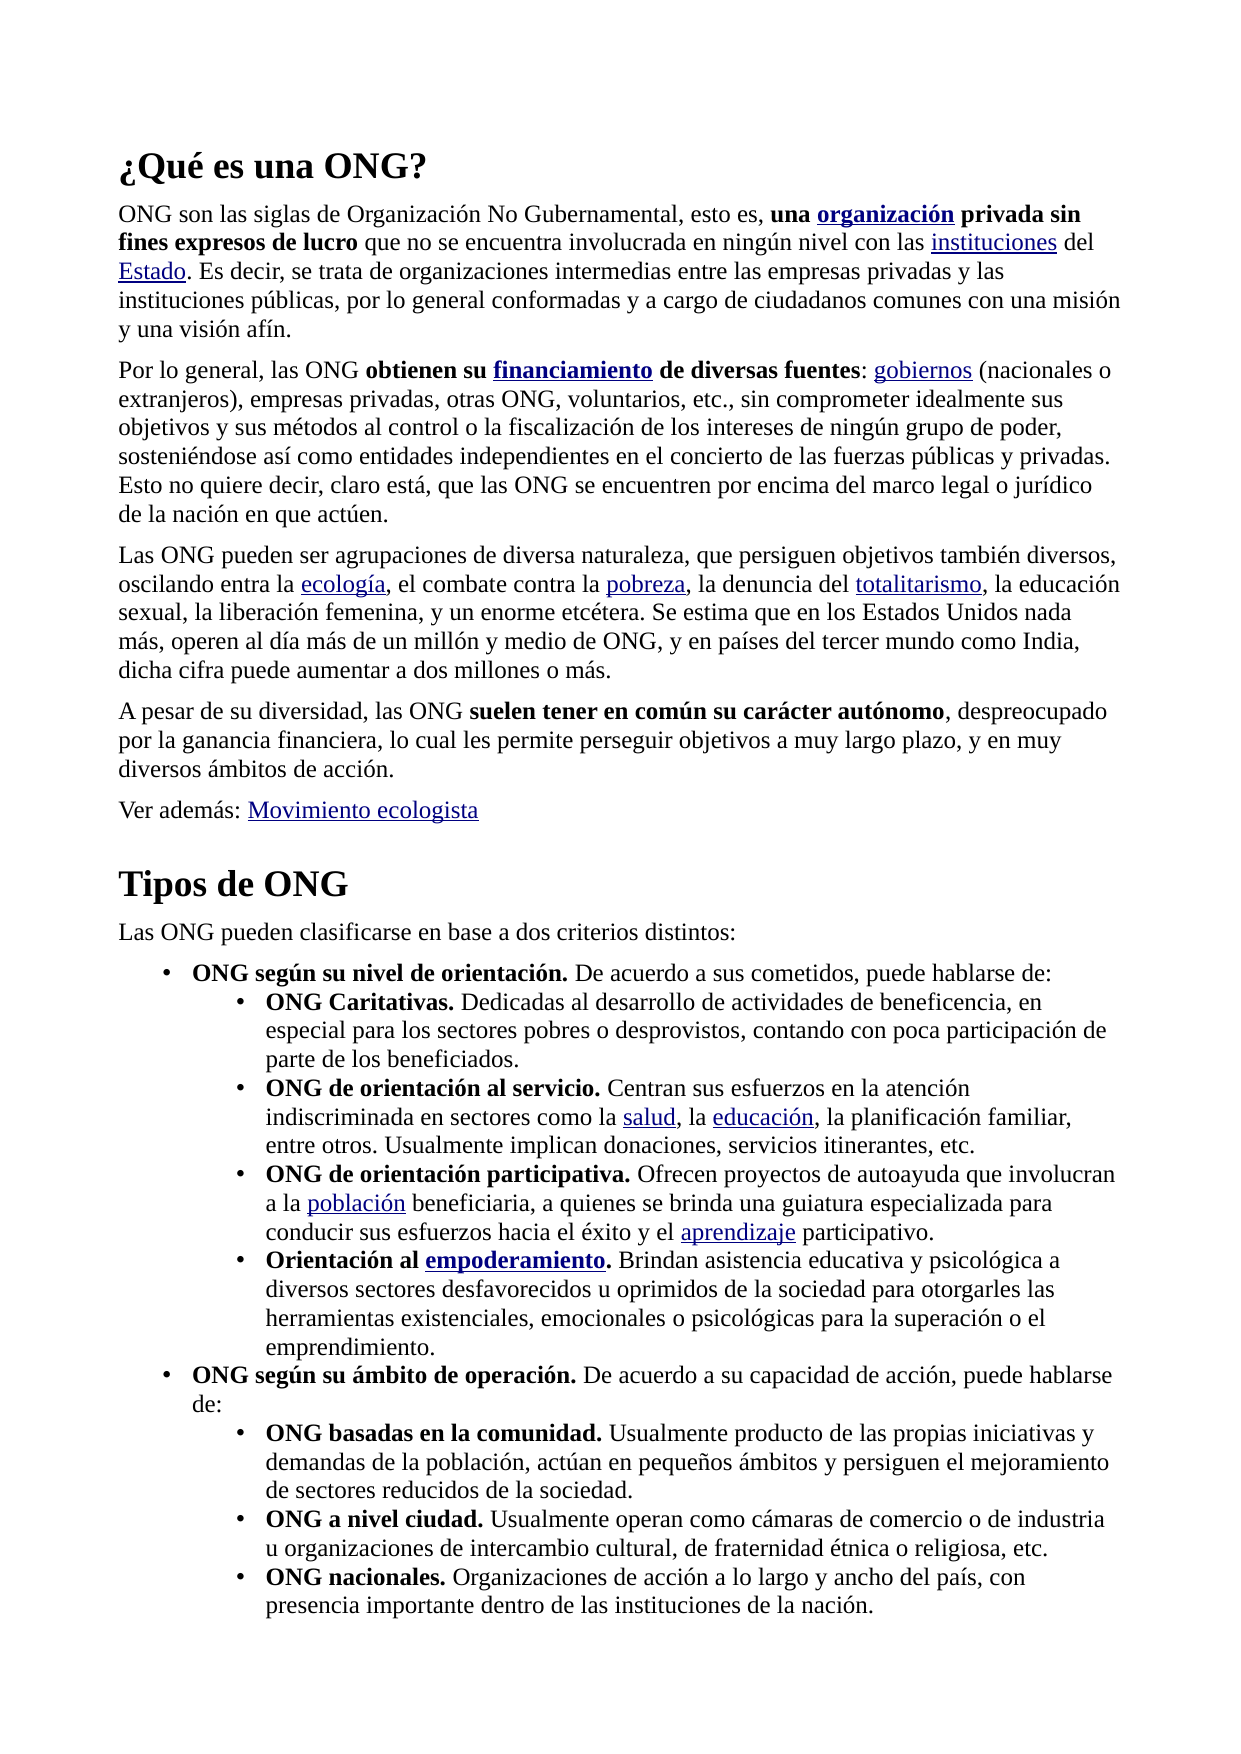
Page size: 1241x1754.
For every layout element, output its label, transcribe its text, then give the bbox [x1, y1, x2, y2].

text Por lo general, las ONG obtienen su financiamiento de diversas fuentes: gobiernos (nacionales o extranjeros), empresas privadas, otras ONG, voluntarios, etc., sin comprometer idealmente sus objetivos y sus métodos al control o la fiscalización de los intereses de ningún grupo de poder, sosteniéndose así como entidades independientes en el concierto de las fuerzas públicas y privadas. Esto no quiere decir, claro está, que las ONG se encuentren por encima del marco legal o jurídico de la nación en que actúen. [118, 355, 1122, 527]
list ONG Caritativas. Dedicadas al desarrollo de actividades de beneficencia, en especial para los sectores pobres o desprovistos, contando con poca participación de parte de los beneficiados. [236, 987, 1122, 1073]
text Las ONG pueden clasificarse en base a dos criterios distintos: [118, 917, 1122, 946]
text A pesar de su diversidad, las ONG suelen tener en común su carácter autónomo, despreocupado por la ganancia financiera, lo cual les permite perseguir objetivos a muy largo plazo, y en muy diversos ámbitos de acción. [118, 696, 1122, 782]
list ONG a nivel ciudad. Usualmente operan como cámaras de comercio o de industria u organizaciones de intercambio cultural, de fraternidad étnica o religiosa, etc. [236, 1504, 1122, 1562]
list ONG de orientación participativa. Ofrecen proyectos de autoayuda que involucran a la población beneficiaria, a quienes se brinda una guiatura especializada para conducir sus esfuerzos hacia el éxito y el aprendizaje participativo. [236, 1159, 1122, 1246]
list ONG nacionales. Organizaciones de acción a lo largo y ancho del país, con presencia importante dentro de las instituciones de la nación. [236, 1562, 1122, 1619]
list ONG basadas en la comunidad. Usualmente producto de las propias iniciativas y demandas de la población, actúan en pequeños ámbitos y persiguen el mejoramiento de sectores reducidos de la sociedad. [236, 1418, 1122, 1504]
subtitle ¿Qué es una ONG? [118, 143, 1122, 186]
list ONG según su nivel de orientación. De acuerdo a sus cometidos, puede hablarse de: [162, 958, 1122, 987]
text Ver además: Movimiento ecologista [118, 795, 1122, 824]
subtitle Tipos de ONG [118, 861, 1122, 904]
list ONG según su ámbito de operación. De acuerdo a su capacidad de acción, puede hablarse de: [162, 1361, 1122, 1418]
list Orientación al empoderamiento. Brindan asistencia educativa y psicológica a diversos sectores desfavorecidos u oprimidos de la sociedad para otorgarles las herramientas existenciales, emocionales o psicológicas para la superación o el emprendimiento. [236, 1246, 1122, 1361]
list ONG de orientación al servicio. Centran sus esfuerzos en la atención indiscriminada en sectores como la salud, la educación, la planificación familiar, entre otros. Usualmente implican donaciones, servicios itinerantes, etc. [236, 1073, 1122, 1159]
text ONG son las siglas de Organización No Gubernamental, esto es, una organización privada sin fines expresos de lucro que no se encuentra involucrada en ningún nivel con las instituciones del Estado. Es decir, se trata de organizaciones intermedias entre las empresas privadas y las instituciones públicas, por lo general conformadas y a cargo de ciudadanos comunes con una misión y una visión afín. [118, 199, 1122, 342]
text Las ONG pueden ser agrupaciones de diversa naturaleza, que persiguen objetivos también diversos, oscilando entra la ecología, el combate contra la pobreza, la denuncia del totalitarismo, la educación sexual, la liberación femenina, y un enorme etcétera. Se estima que en los Estados Unidos nada más, operen al día más de un millón y medio de ONG, y en países del tercer mundo como India, dicha cifra puede aumentar a dos millones o más. [118, 540, 1122, 684]
